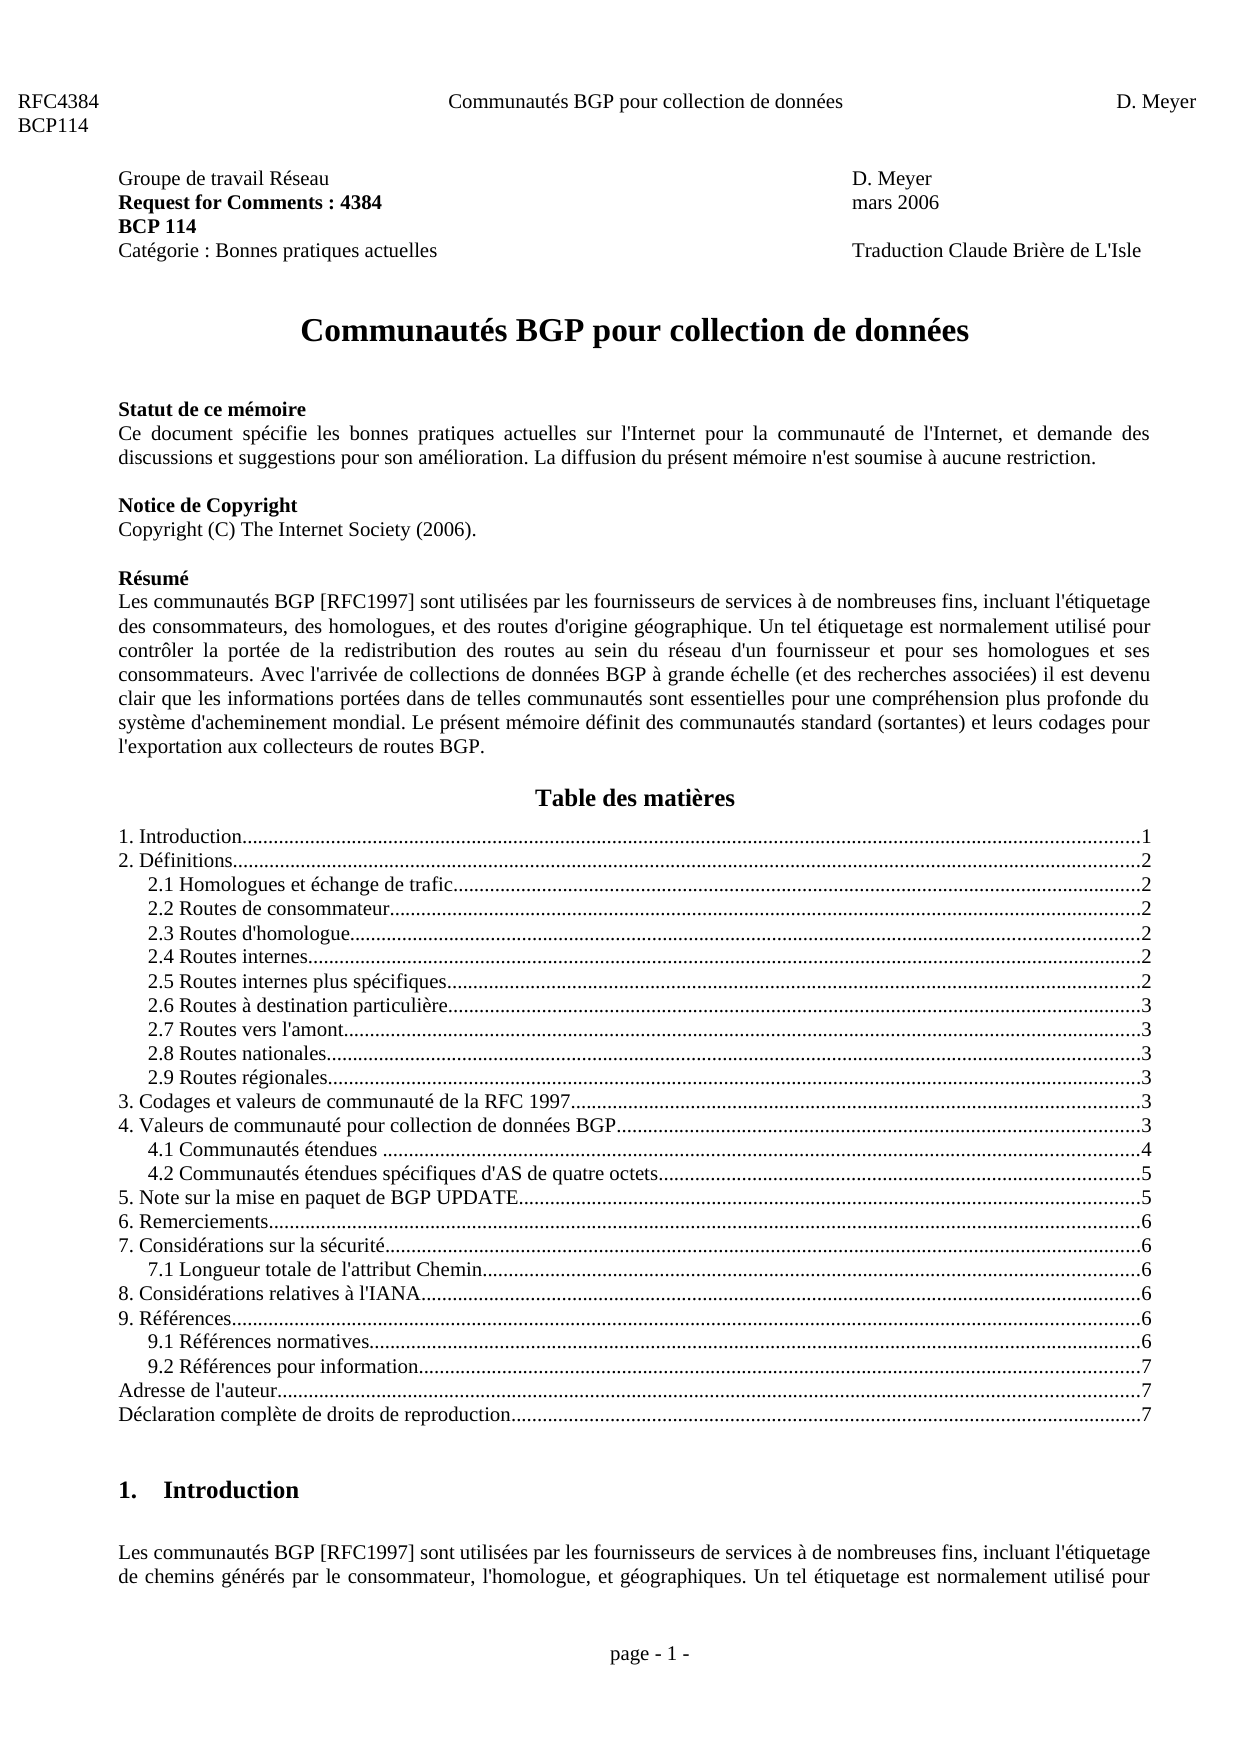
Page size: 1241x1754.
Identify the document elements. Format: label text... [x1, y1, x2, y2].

text 7. Considérations sur la sécurité 6 [118, 1233, 1152, 1257]
text 2.5 Routes internes plus spécifiques 2 [148, 968, 1152, 993]
text Les communautés BGP [RFC1997] sont utilisées par les fournisseurs de services à de nombreuses fins, incluant l'étiquetage de chemins générés par le consommateur, l'homologue, et géographiques. Un tel étiquetage est normalement utilisé pour [118, 1540, 1152, 1588]
text 8. Considérations relatives à l'IANA 6 [118, 1281, 1152, 1305]
text 2.1 Homologues et échange de trafic 2 [148, 872, 1152, 896]
text Communautés BGP pour collection de données [118, 311, 1152, 349]
table_cell Catégorie : Bonnes pratiques actuelles [118, 238, 852, 262]
table_cell Request for Comments : 4384 [118, 190, 852, 214]
table_header D. Meyer [852, 166, 1152, 190]
text 2.9 Routes régionales 3 [148, 1065, 1152, 1089]
text 9. Références 6 [118, 1305, 1152, 1329]
text Statut de ce mémoire [118, 397, 1152, 421]
text Les communautés BGP [RFC1997] sont utilisées par les fournisseurs de services à de nombreuses fins, incluant l'étiquetage des consommateurs, des homologues, et des routes d'origine géographique. Un tel étiquetage est normalement utilisé pour contrôler la portée de la redistribution des routes au sein du réseau d'un fournisseur et pour ses homologues et ses consommateurs. Avec l'arrivée de collections de données BGP à grande échelle (et des recherches associées) il est devenu clair que les informations portées dans de telles communautés sont essentielles pour une compréhension plus profonde du système d'acheminement mondial. Le présent mémoire définit des communautés standard (sortantes) et leurs codages pour l'exportation aux collecteurs de routes BGP. [118, 589, 1152, 758]
text Ce document spécifie les bonnes pratiques actuelles sur l'Internet pour la communauté de l'Internet, et demande des discussions et suggestions pour son amélioration. La diffusion du présent mémoire n'est soumise à aucune restriction. [118, 421, 1152, 469]
subtitle Table des matières [118, 783, 1152, 812]
text Déclaration complète de droits de reproduction 7 [118, 1402, 1152, 1426]
text 3. Codages et valeurs de communauté de la RFC 1997 3 [118, 1089, 1152, 1113]
text Notice de Copyright [118, 493, 1152, 517]
text 4.2 Communautés étendues spécifiques d'AS de quatre octets 5 [148, 1161, 1152, 1185]
text 2.2 Routes de consommateur 2 [148, 896, 1152, 920]
text 2.3 Routes d'homologue 2 [148, 920, 1152, 944]
text 2.8 Routes nationales 3 [148, 1041, 1152, 1065]
text 2. Définitions 2 [118, 848, 1152, 872]
text 5. Note sur la mise en paquet de BGP UPDATE 5 [118, 1185, 1152, 1209]
table_cell BCP 114 [118, 214, 852, 238]
table_cell [852, 214, 1152, 238]
text 2.7 Routes vers l'amont 3 [148, 1017, 1152, 1041]
text 9.2 Références pour information 7 [148, 1353, 1152, 1378]
subtitle 1. Introduction [118, 1475, 1152, 1503]
text Copyright (C) The Internet Society (2006). [118, 517, 1152, 541]
text Adresse de l'auteur 7 [118, 1378, 1152, 1402]
text 6. Remerciements 6 [118, 1209, 1152, 1233]
table_cell Traduction Claude Brière de L'Isle [852, 238, 1152, 262]
text 9.1 Références normatives 6 [148, 1329, 1152, 1353]
table_cell mars 2006 [852, 190, 1152, 214]
text 1. Introduction 1 [118, 824, 1152, 848]
text 4. Valeurs de communauté pour collection de données BGP 3 [118, 1113, 1152, 1137]
text 7.1 Longueur totale de l'attribut Chemin 6 [148, 1257, 1152, 1281]
table_header Groupe de travail Réseau [118, 166, 852, 190]
text 2.6 Routes à destination particulière 3 [148, 993, 1152, 1017]
text 2.4 Routes internes 2 [148, 944, 1152, 968]
text Résumé [118, 565, 1152, 589]
text 4.1 Communautés étendues 4 [148, 1137, 1152, 1161]
